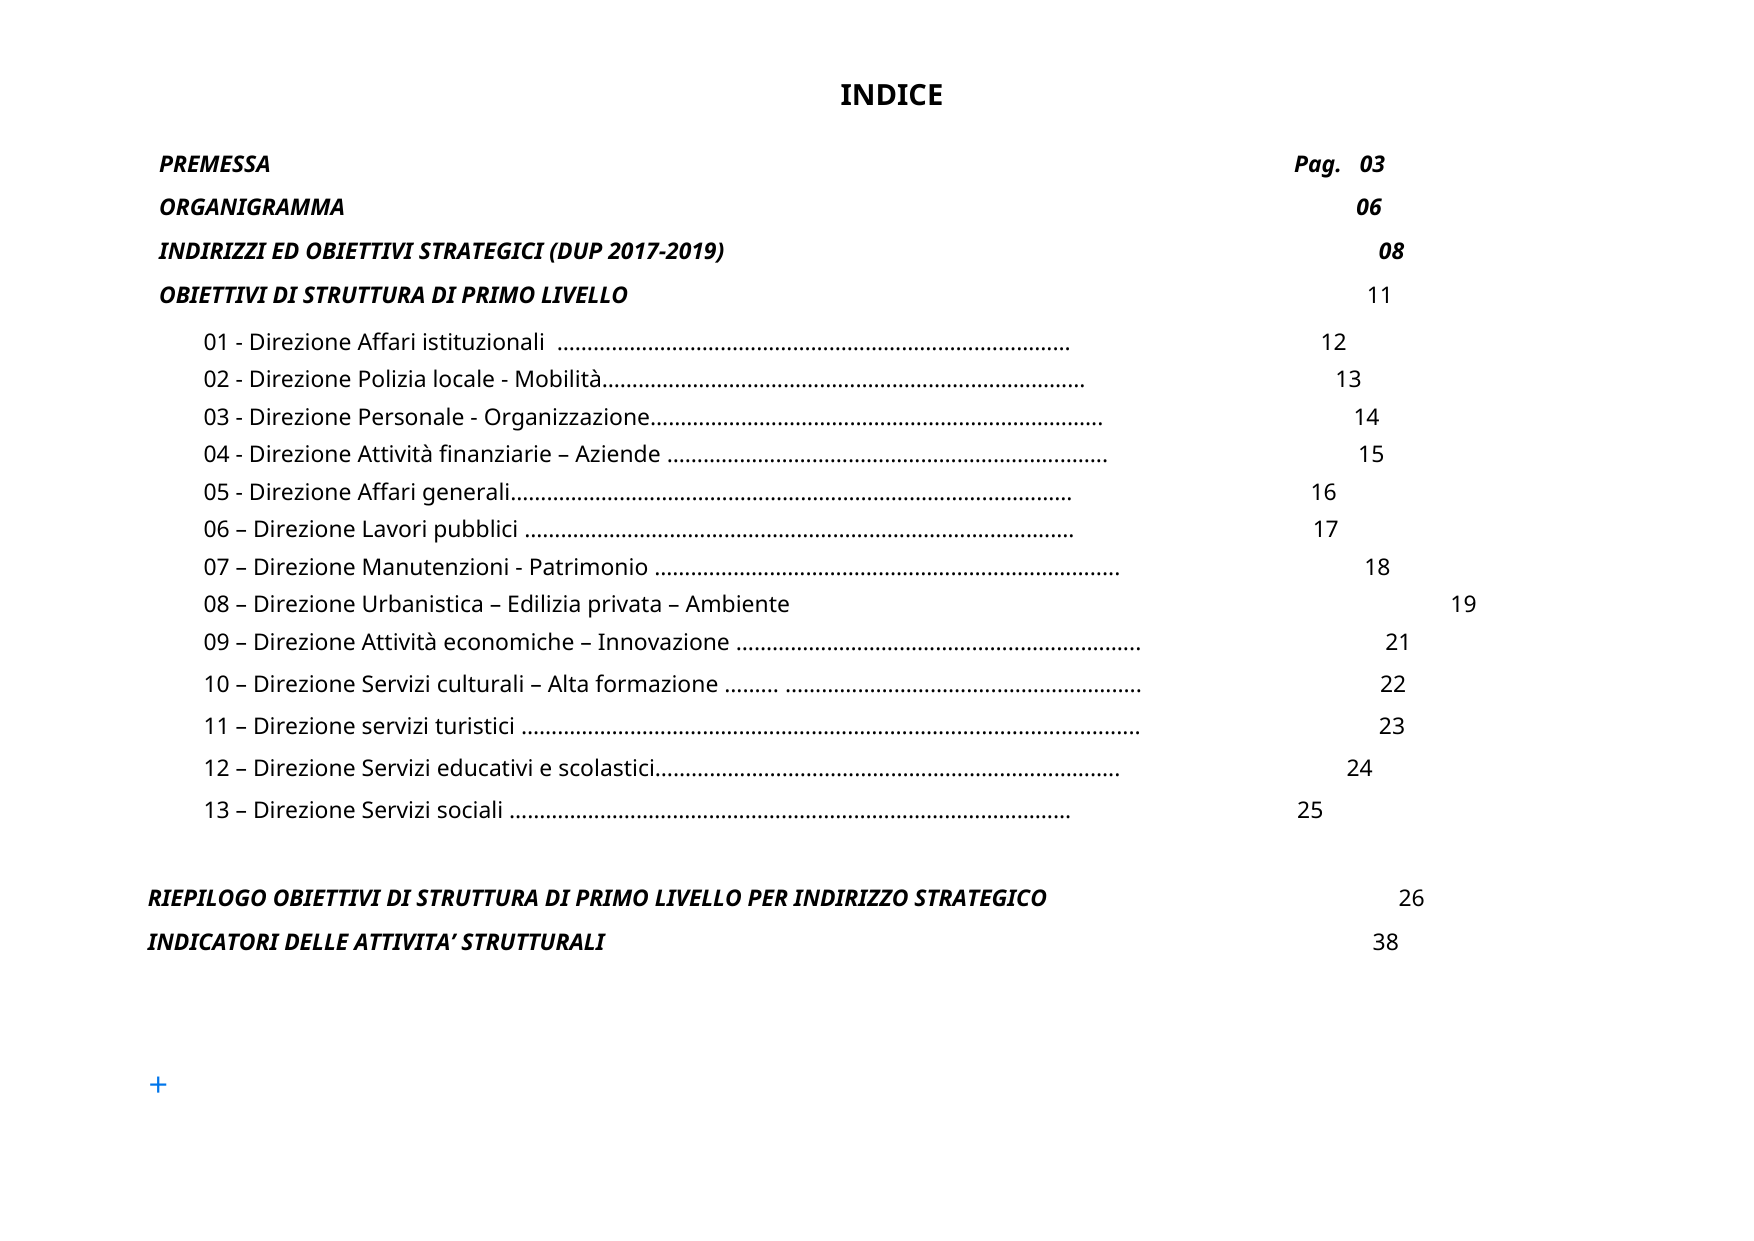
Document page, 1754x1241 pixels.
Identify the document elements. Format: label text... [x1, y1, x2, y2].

text INDICATORI DELLE ATTIVITA’ STRUTTURALI 38 [148, 925, 1636, 957]
text RIEPILOGO OBIETTIVI DI STRUTTURA DI PRIMO LIVELLO PER INDIRIZZO STRATEGICO 26 [148, 882, 1636, 913]
table_cell [148, 832, 1488, 869]
table_header PREMESSA Pag. 03 ORGANIGRAMMA 06 INDIRIZZI ED OBIETTIVI STRATEGICI (DUP 2017-2019) 08 OBIETTIVI DI STRUTTURA DI PRIMO LIVELLO 11 [148, 145, 1488, 325]
text + [148, 1059, 1636, 1110]
table_cell 01 - Direzione Affari istituzionali ……………………………………………………………….………… 12 02 - Direzione Polizia locale - Mobilità……………………………………………………..……………… 13 03 - Direzione Personale - Organizzazione………………………………………………………………... 14 04 - Direzione Attività finanziarie – Aziende ………………………………………………………...……. 15 05 - Direzione Affari generali……………………………………………………………………...………… 16 06 – Direzione Lavori pubblici ………………………………………………………………..…………..… 17 07 – Direzione Manutenzioni - Patrimonio ……….………………………………………..……………..... 18 08 – Direzione Urbanistica – Edilizia privata – Ambiente 19 09 – Direzione Attività economiche – Innovazione ………………………………………..…….……..….. 21 10 – Direzione Servizi culturali – Alta formazione ……... ……………………………...………………….. 22 11 – Direzione servizi turistici ………………………………………………………..….................................. 23 12 – Direzione Servizi educativi e scolastici………………………………………………………………….. 24 13 – Direzione Servizi sociali ………………………………………………………………………………… 25 [148, 325, 1488, 832]
text INDICE [148, 74, 1636, 113]
